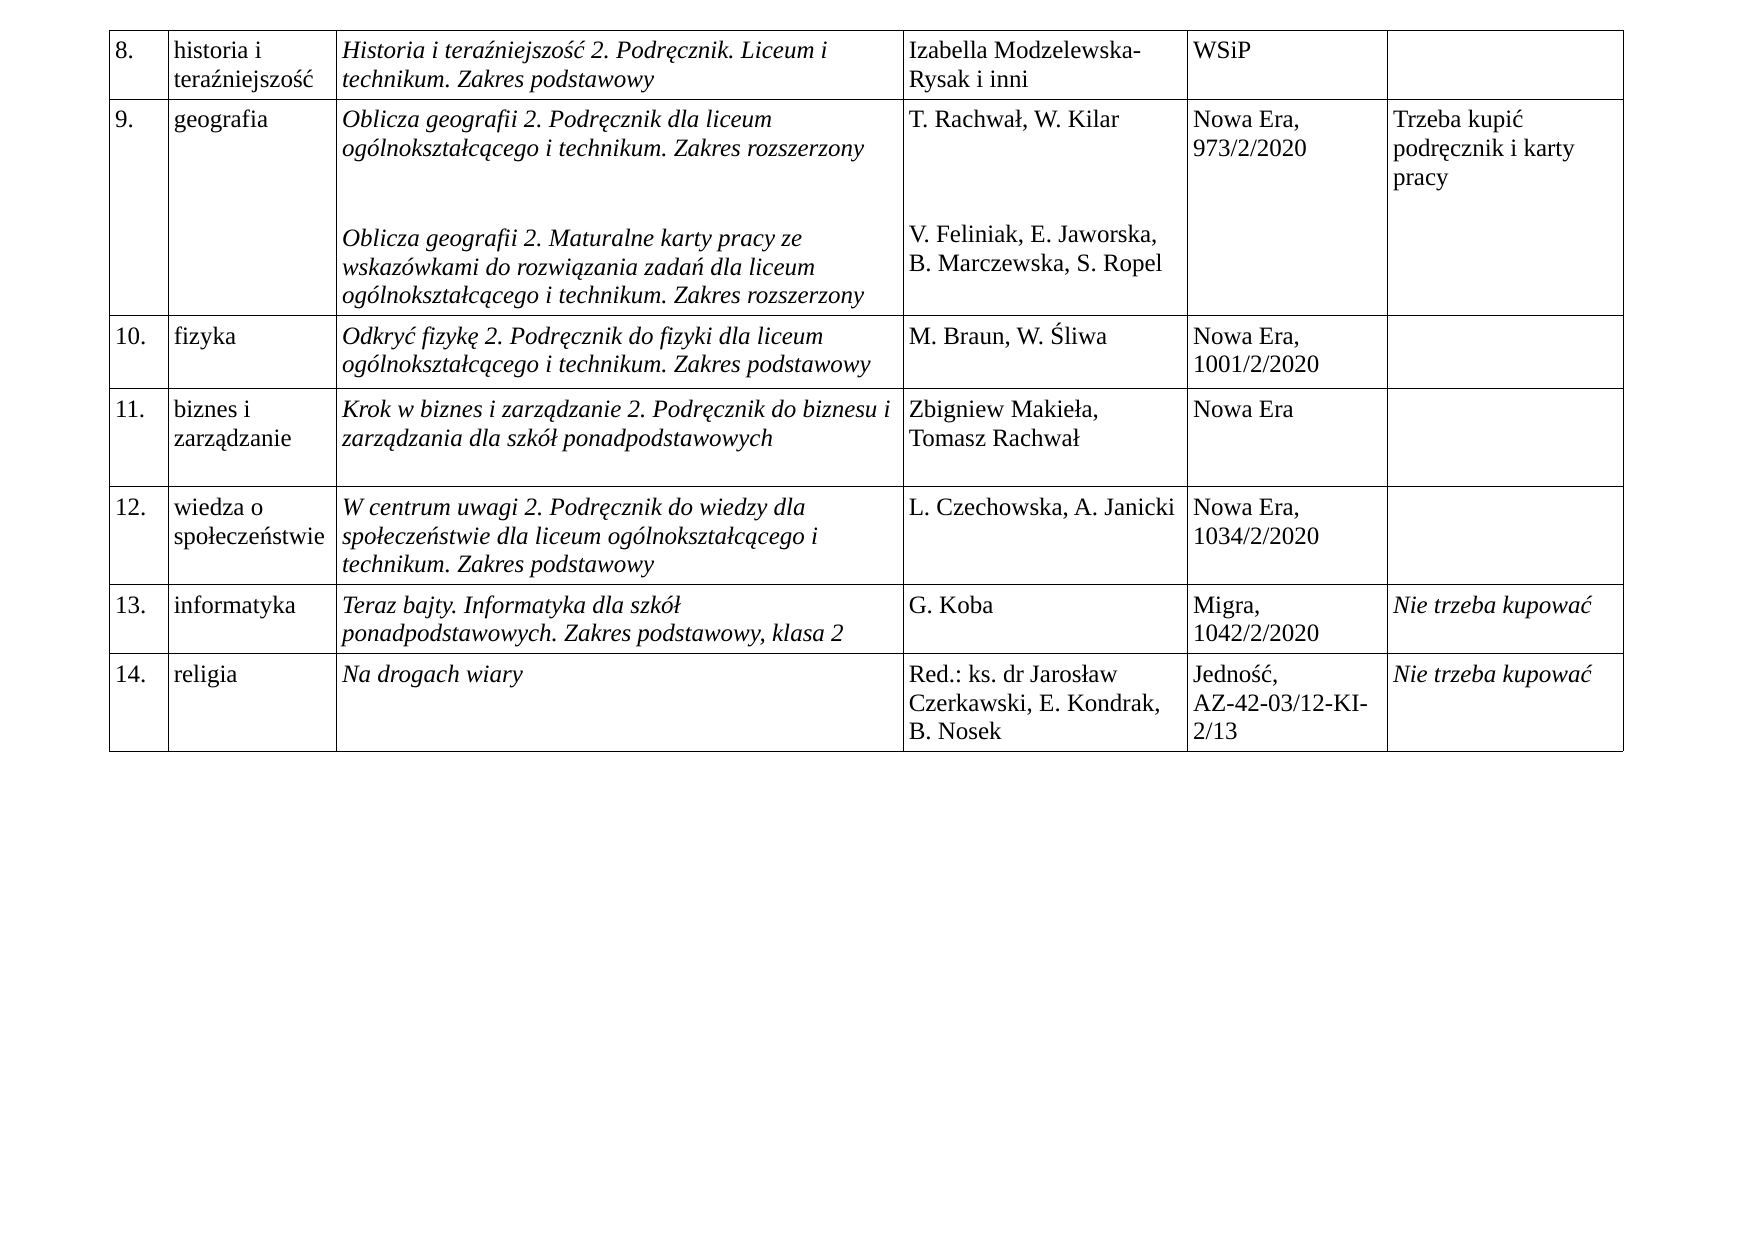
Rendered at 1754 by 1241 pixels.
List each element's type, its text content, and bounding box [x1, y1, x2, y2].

table_cell 9. [110, 100, 168, 315]
table_cell Teraz bajty. Informatyka dla szkół ponadpodstawowych. Zakres podstawowy, klasa 2 [337, 585, 903, 653]
table_cell Nowa Era, 1001/2/2020 [1188, 316, 1387, 388]
table_cell historia i teraźniejszość [169, 31, 336, 99]
table_cell T. Rachwał, W. Kilar V. Feliniak, E. Jaworska, B. Marczewska, S. Ropel [904, 100, 1187, 315]
table_cell Nie trzeba kupować [1388, 654, 1623, 751]
table_cell biznes i zarządzanie [169, 389, 336, 486]
table_cell Zbigniew Makieła, Tomasz Rachwał [904, 389, 1187, 486]
table_cell [1388, 389, 1623, 486]
table_cell 14. [110, 654, 168, 751]
table_cell informatyka [169, 585, 336, 653]
table_cell Krok w biznes i zarządzanie 2. Podręcznik do biznesu i zarządzania dla szkół ponadpodstawowych [337, 389, 903, 486]
table_cell 12. [110, 487, 168, 584]
table_cell [1388, 316, 1623, 388]
table_cell Odkryć fizykę 2. Podręcznik do fizyki dla liceum ogólnokształcącego i technikum. Zakres podstawowy [337, 316, 903, 388]
table_cell 13. [110, 585, 168, 653]
table_cell [1388, 487, 1623, 584]
table_cell Nowa Era, 973/2/2020 [1188, 100, 1387, 315]
table_cell fizyka [169, 316, 336, 388]
table_cell 10. [110, 316, 168, 388]
table_cell Nowa Era, 1034/2/2020 [1188, 487, 1387, 584]
table_cell WSiP [1188, 31, 1387, 99]
table_cell Nowa Era [1188, 389, 1387, 486]
table_cell Historia i teraźniejszość 2. Podręcznik. Liceum i technikum. Zakres podstawowy [337, 31, 903, 99]
table_cell Red.: ks. dr Jarosław Czerkawski, E. Kondrak, B. Nosek [904, 654, 1187, 751]
table_cell wiedza o społeczeństwie [169, 487, 336, 584]
table_cell Na drogach wiary [337, 654, 903, 751]
table_cell 8. [110, 31, 168, 99]
table_cell Oblicza geografii 2. Podręcznik dla liceum ogólnokształcącego i technikum. Zakres rozszerzony Oblicza geografii 2. Maturalne karty pracy ze wskazówkami do rozwiązania zadań dla liceum ogólnokształcącego i technikum. Zakres rozszerzony [337, 100, 903, 315]
table_cell Jedność, AZ-42-03/12-KI-2/13 [1188, 654, 1387, 751]
table_cell Izabella Modzelewska-Rysak i inni [904, 31, 1187, 99]
table_cell W centrum uwagi 2. Podręcznik do wiedzy dla społeczeństwie dla liceum ogólnokształcącego i technikum. Zakres podstawowy [337, 487, 903, 584]
table_cell Nie trzeba kupować [1388, 585, 1623, 653]
table_cell religia [169, 654, 336, 751]
table_cell Trzeba kupić podręcznik i karty pracy [1388, 100, 1623, 315]
table_cell M. Braun, W. Śliwa [904, 316, 1187, 388]
table_cell Migra, 1042/2/2020 [1188, 585, 1387, 653]
table_cell L. Czechowska, A. Janicki [904, 487, 1187, 584]
table_cell G. Koba [904, 585, 1187, 653]
table_cell [1388, 31, 1623, 99]
table_cell 11. [110, 389, 168, 486]
table_cell geografia [169, 100, 336, 315]
